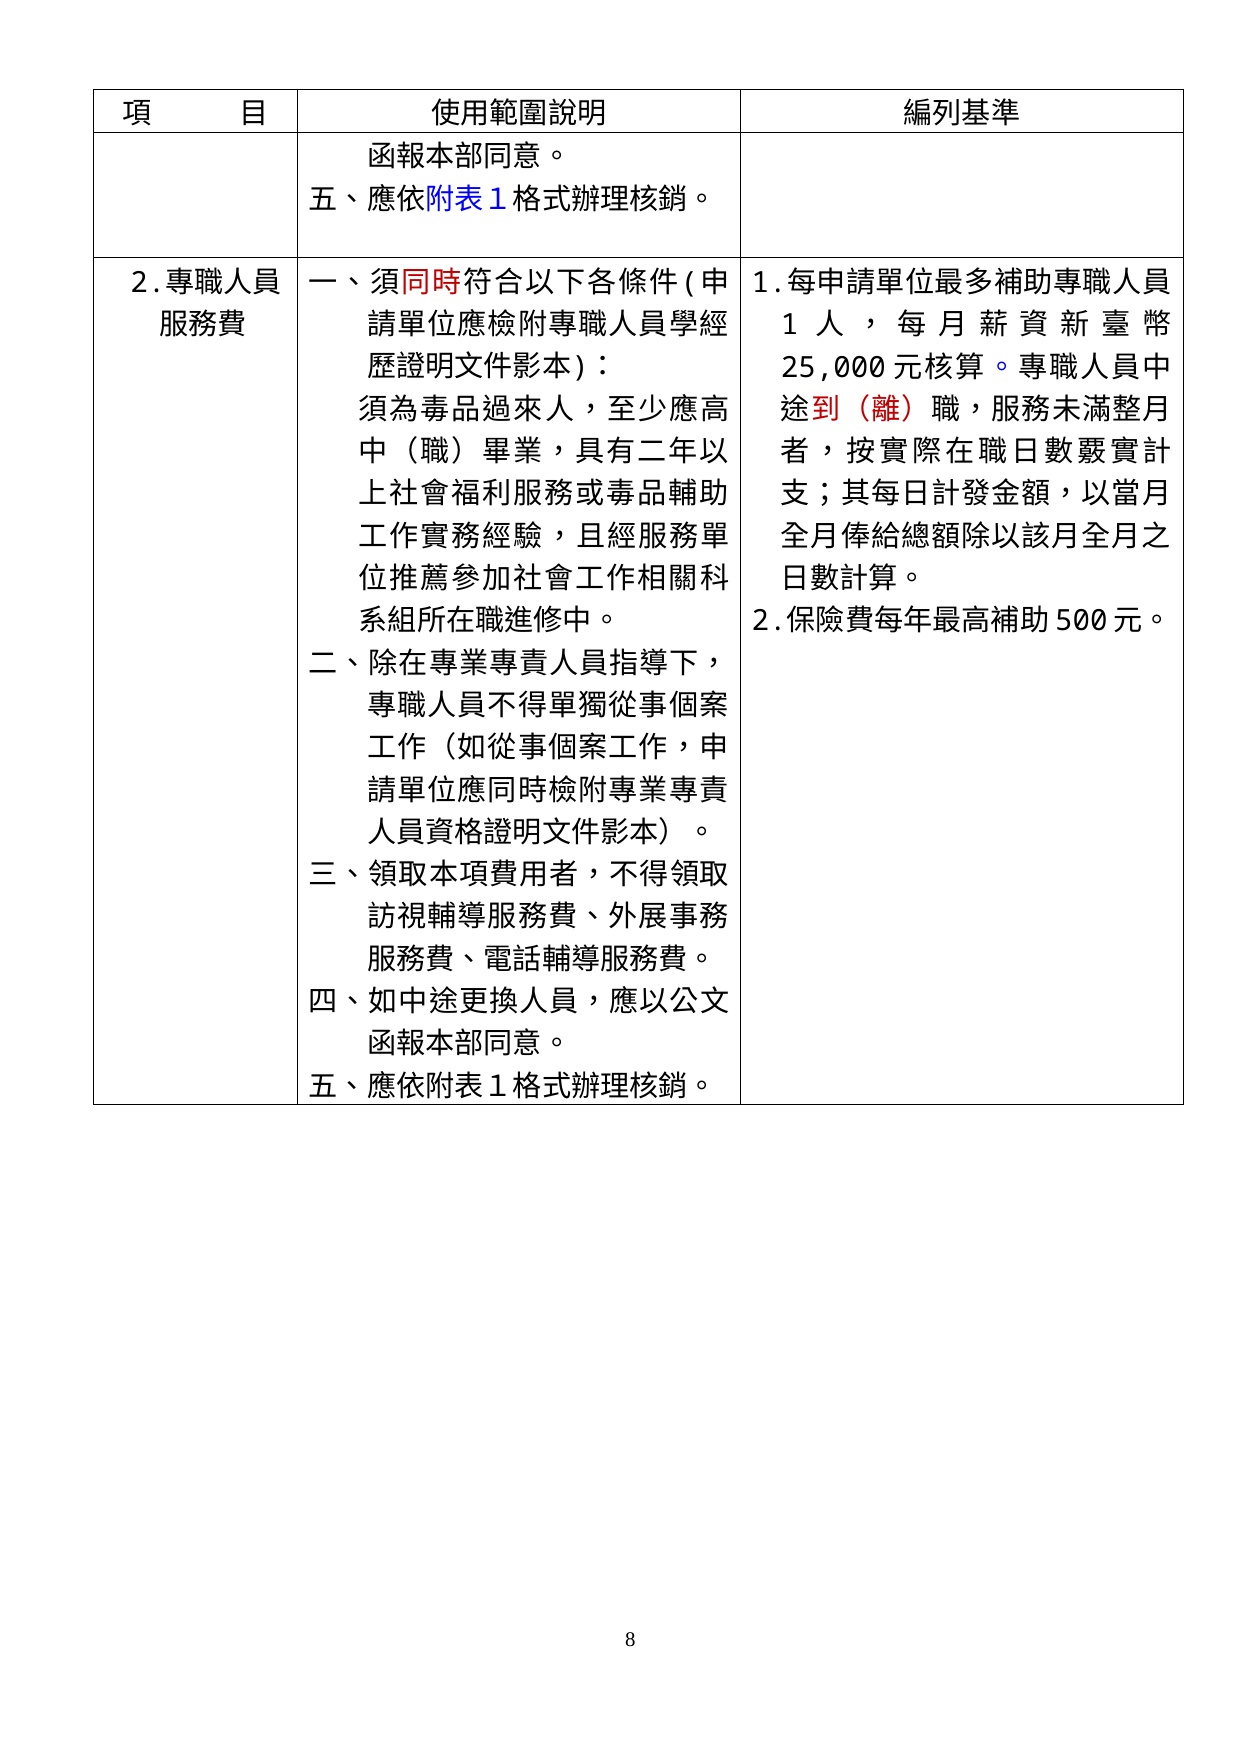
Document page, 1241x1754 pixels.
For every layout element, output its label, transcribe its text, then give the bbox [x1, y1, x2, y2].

table_header 使用範圍說明 [298, 90, 740, 132]
table_header 編列基準 [741, 90, 1183, 132]
table_cell 2.專職人員服務費 [94, 258, 297, 1104]
table_cell [741, 133, 1183, 257]
table_cell 一、須同時符合以下各條件(申請單位應檢附專職人員學經歷證明文件影本)： 須為毒品過來人，至少應高中（職）畢業，具有二年以上社會福利服務或毒品輔助工作實務經驗，且經服務單位推薦參加社會工作相關科系組所在職進修中。 二、除在專業專責人員指導下，專職人員不得單獨從事個案工作（如從事個案工作，申請單位應同時檢附專業專責人員資格證明文件影本）。 三、領取本項費用者，不得領取訪視輔導服務費、外展事務服務費、電話輔導服務費。 四、如中途更換人員，應以公文函報本部同意。 五、應依附表１格式辦理核銷。 [298, 258, 740, 1104]
table_cell 函報本部同意。 五、應依附表１格式辦理核銷。 [298, 133, 740, 257]
table_cell 1.每申請單位最多補助專職人員1人，每月薪資新臺幣25,000元核算。專職人員中途到（離）職，服務未滿整月者，按實際在職日數覈實計支；其每日計發金額，以當月全月俸給總額除以該月全月之日數計算。 2.保險費每年最高補助500元。 [741, 258, 1183, 1104]
table_header 項 目 [94, 90, 297, 132]
table_cell [94, 133, 297, 257]
